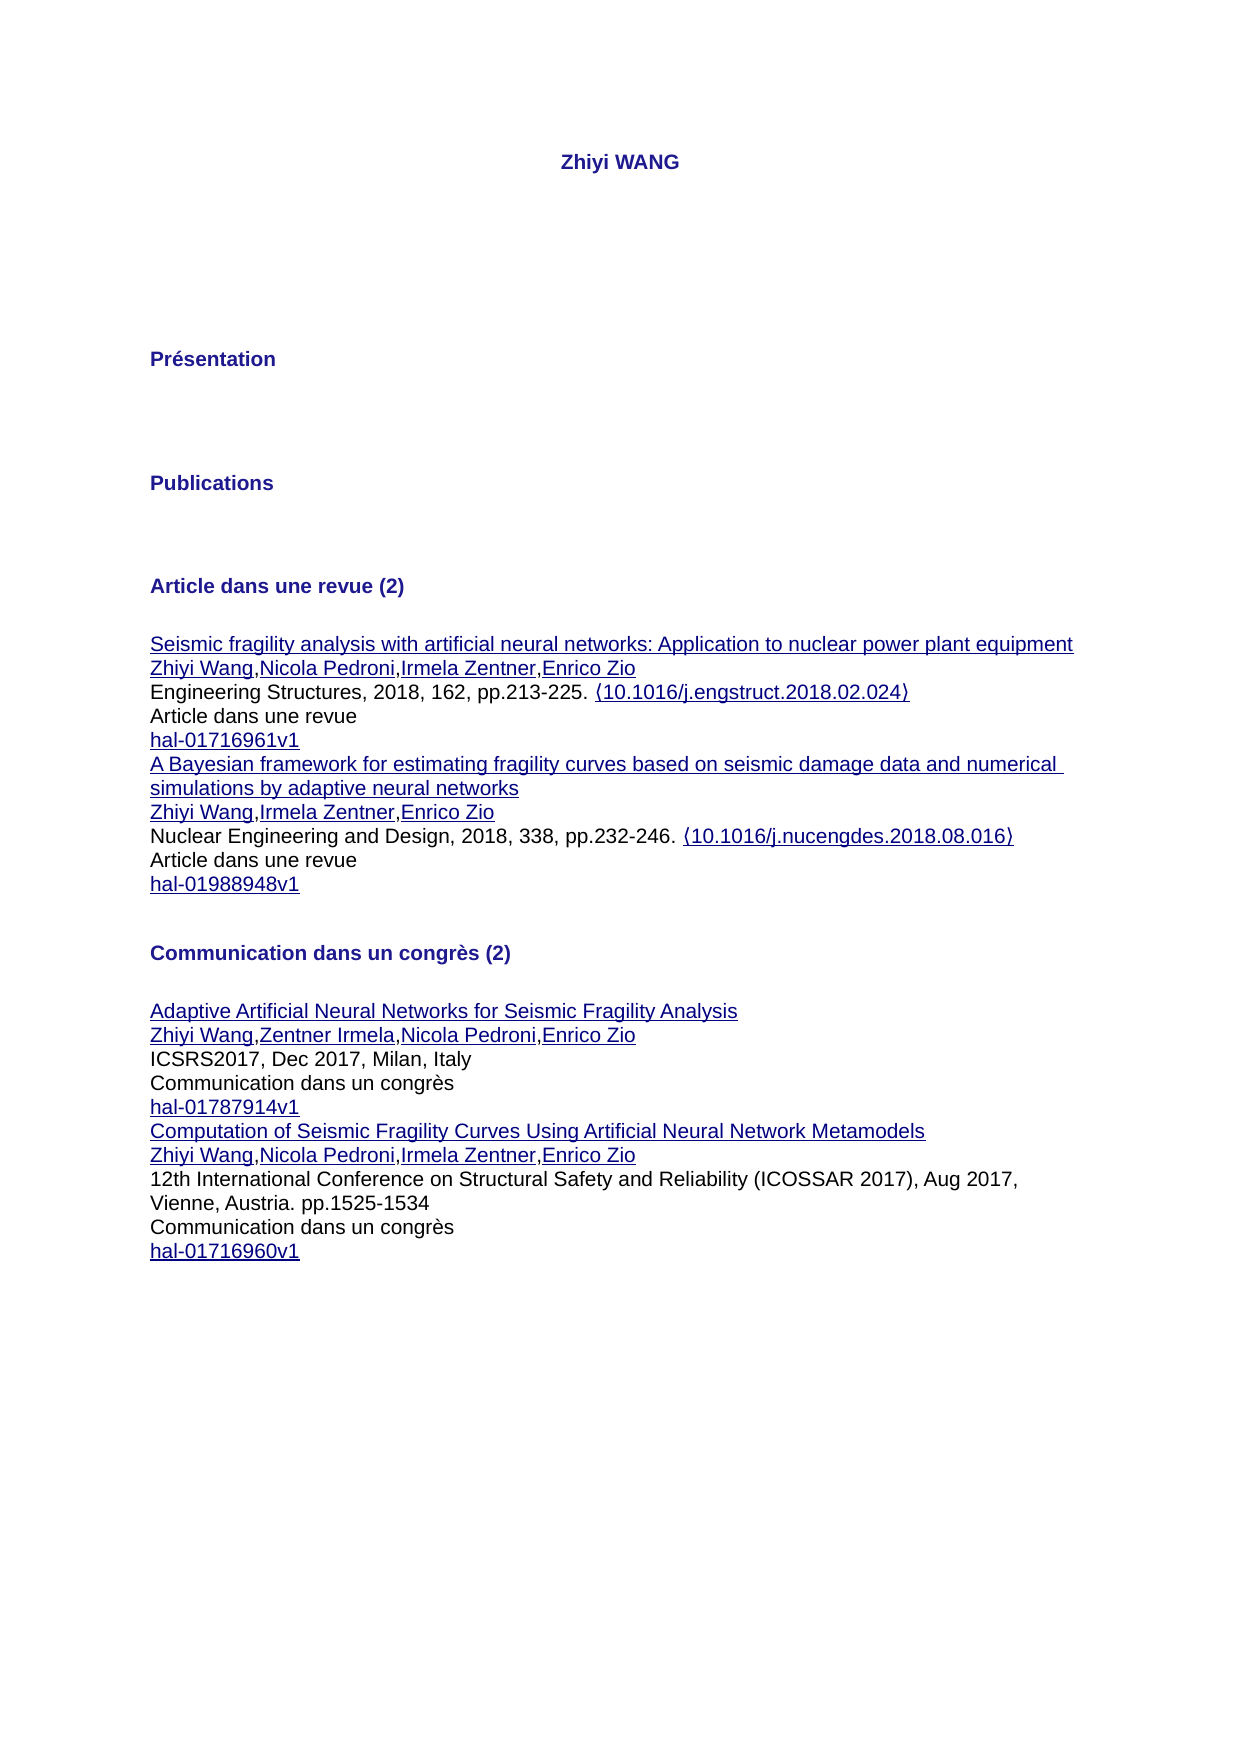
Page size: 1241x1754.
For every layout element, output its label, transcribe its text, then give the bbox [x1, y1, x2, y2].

subtitle Communication dans un congrès (2) [150, 941, 1090, 964]
table_cell A Bayesian framework for estimating fragility curves based on seismic damage data and numerical simulations by adaptive neural networks Zhiyi Wang,Irmela Zentner,Enrico Zio Nuclear Engineering and Design, 2018, 338, pp.232-246. ⟨10.1016/j.nucengdes.2018.08.016⟩ Article dans une revue hal-01988948v1 [150, 752, 1090, 896]
subtitle Présentation [150, 347, 1090, 371]
subtitle Zhiyi WANG [150, 150, 1090, 174]
table_header Seismic fragility analysis with artificial neural networks: Application to nuclear power plant equipment Zhiyi Wang,Nicola Pedroni,Irmela Zentner,Enrico Zio Engineering Structures, 2018, 162, pp.213-225. ⟨10.1016/j.engstruct.2018.02.024⟩ Article dans une revue hal-01716961v1 [150, 632, 1090, 752]
subtitle Publications [150, 471, 1090, 495]
table_cell Computation of Seismic Fragility Curves Using Artificial Neural Network Metamodels Zhiyi Wang,Nicola Pedroni,Irmela Zentner,Enrico Zio 12th International Conference on Structural Safety and Reliability (ICOSSAR 2017), Aug 2017, Vienne, Austria. pp.1525-1534 Communication dans un congrès hal-01716960v1 [150, 1119, 1090, 1262]
subtitle Article dans une revue (2) [150, 574, 1090, 598]
table_header Adaptive Artificial Neural Networks for Seismic Fragility Analysis Zhiyi Wang,Zentner Irmela,Nicola Pedroni,Enrico Zio ICSRS2017, Dec 2017, Milan, Italy Communication dans un congrès hal-01787914v1 [150, 999, 1090, 1119]
